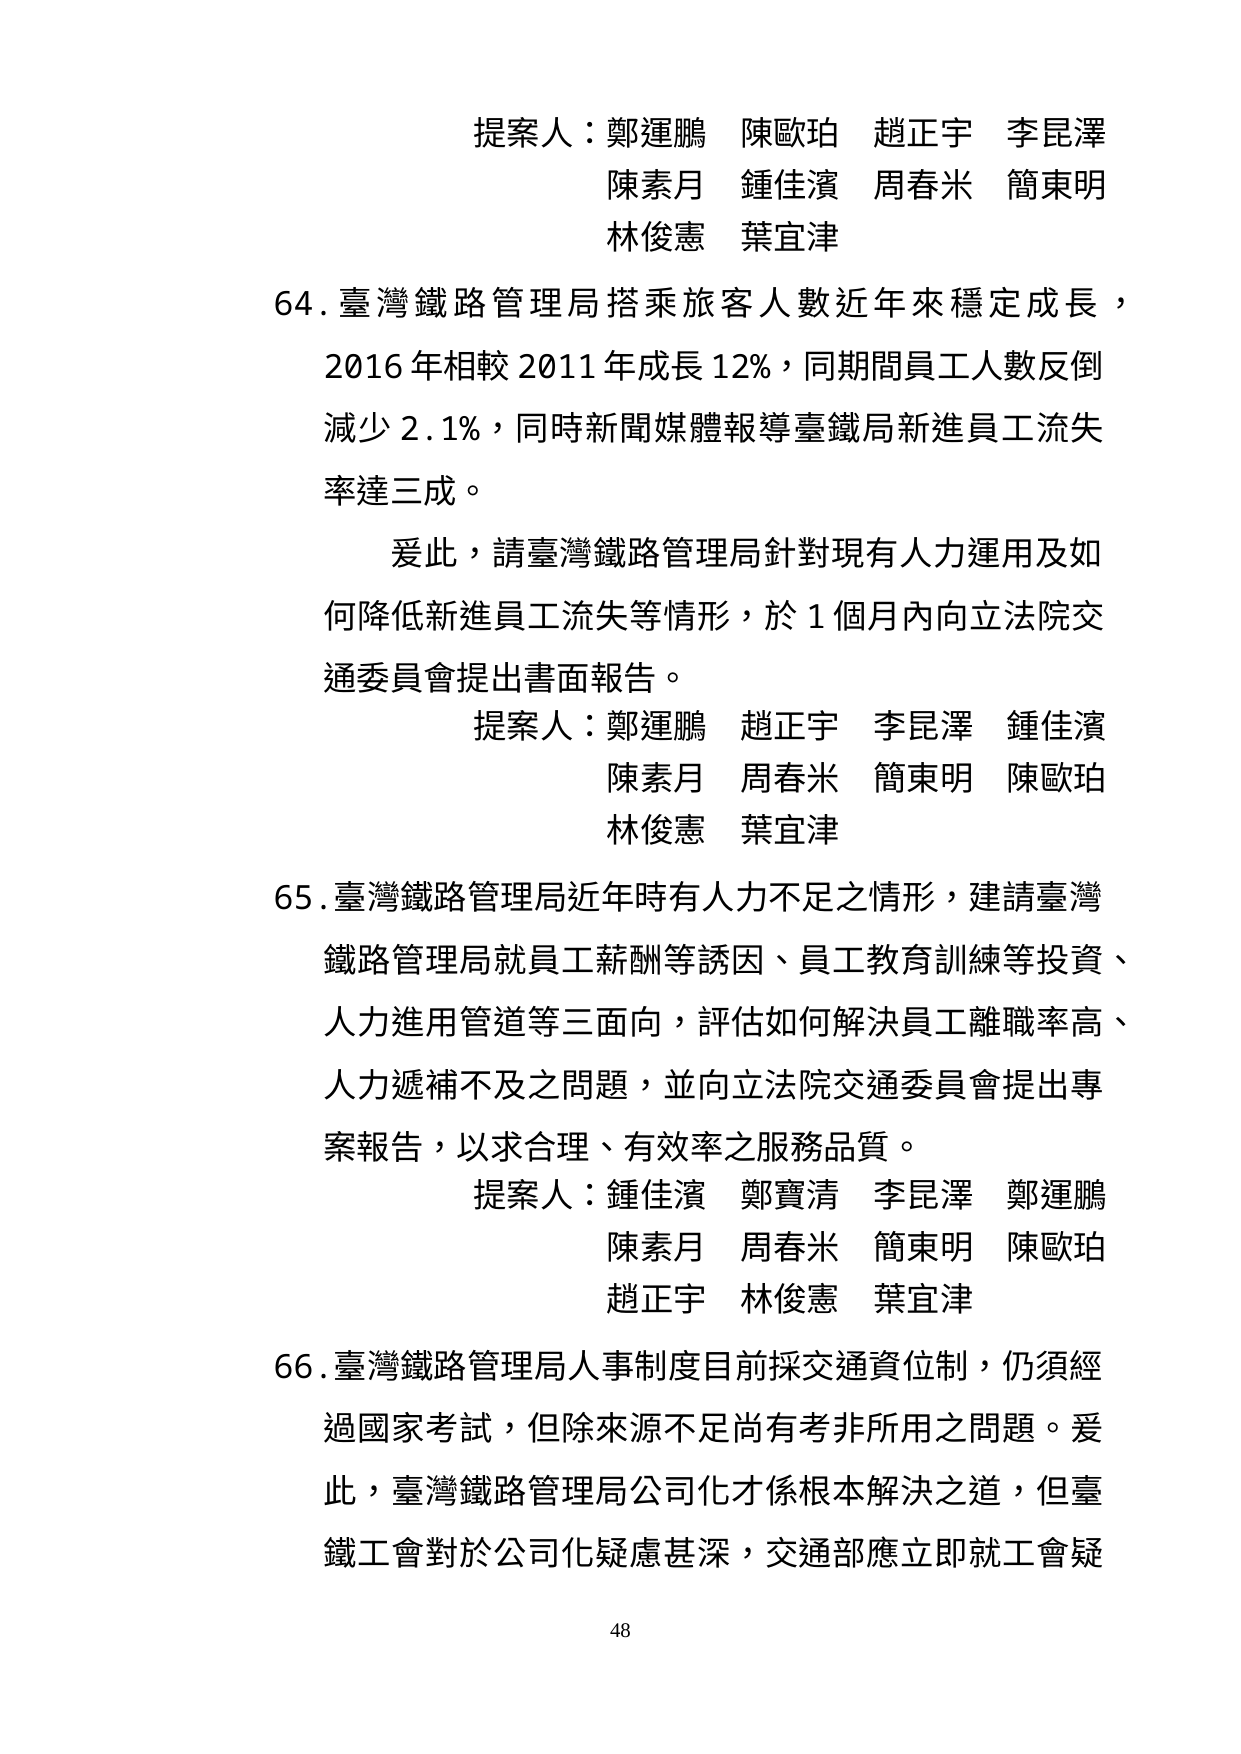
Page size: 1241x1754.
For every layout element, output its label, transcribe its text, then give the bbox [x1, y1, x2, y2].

text 提案人：鍾佳濱 鄭寶清 李昆澤 鄭運鵬 陳素月 周春米 簡東明 陳歐珀 趙正宇 林俊憲 葉宜津 [473, 1166, 1117, 1322]
text 66.臺灣鐵路管理局人事制度目前採交通資位制，仍須經過國家考試，但除來源不足尚有考非所用之問題。爰此，臺灣鐵路管理局公司化才係根本解決之道，但臺鐵工會對於公司化疑慮甚深，交通部應立即就工會疑 [273, 1322, 1104, 1572]
text 爰此，請臺灣鐵路管理局針對現有人力運用及如何降低新進員工流失等情形，於1個月內向立法院交通委員會提出書面報告。 [323, 509, 1104, 697]
text 64.臺灣鐵路管理局搭乘旅客人數近年來穩定成長，2016年相較2011年成長12%，同期間員工人數反倒減少2.1%，同時新聞媒體報導臺鐵局新進員工流失率達三成。 [273, 259, 1104, 509]
text 提案人：鄭運鵬 陳歐珀 趙正宇 李昆澤 陳素月 鍾佳濱 周春米 簡東明 林俊憲 葉宜津 [473, 103, 1117, 259]
text 提案人：鄭運鵬 趙正宇 李昆澤 鍾佳濱 陳素月 周春米 簡東明 陳歐珀 林俊憲 葉宜津 [473, 697, 1117, 853]
text 65.臺灣鐵路管理局近年時有人力不足之情形，建請臺灣鐵路管理局就員工薪酬等誘因、員工教育訓練等投資、人力進用管道等三面向，評估如何解決員工離職率高、人力遞補不及之問題，並向立法院交通委員會提出專案報告，以求合理、有效率之服務品質。 [273, 853, 1104, 1166]
